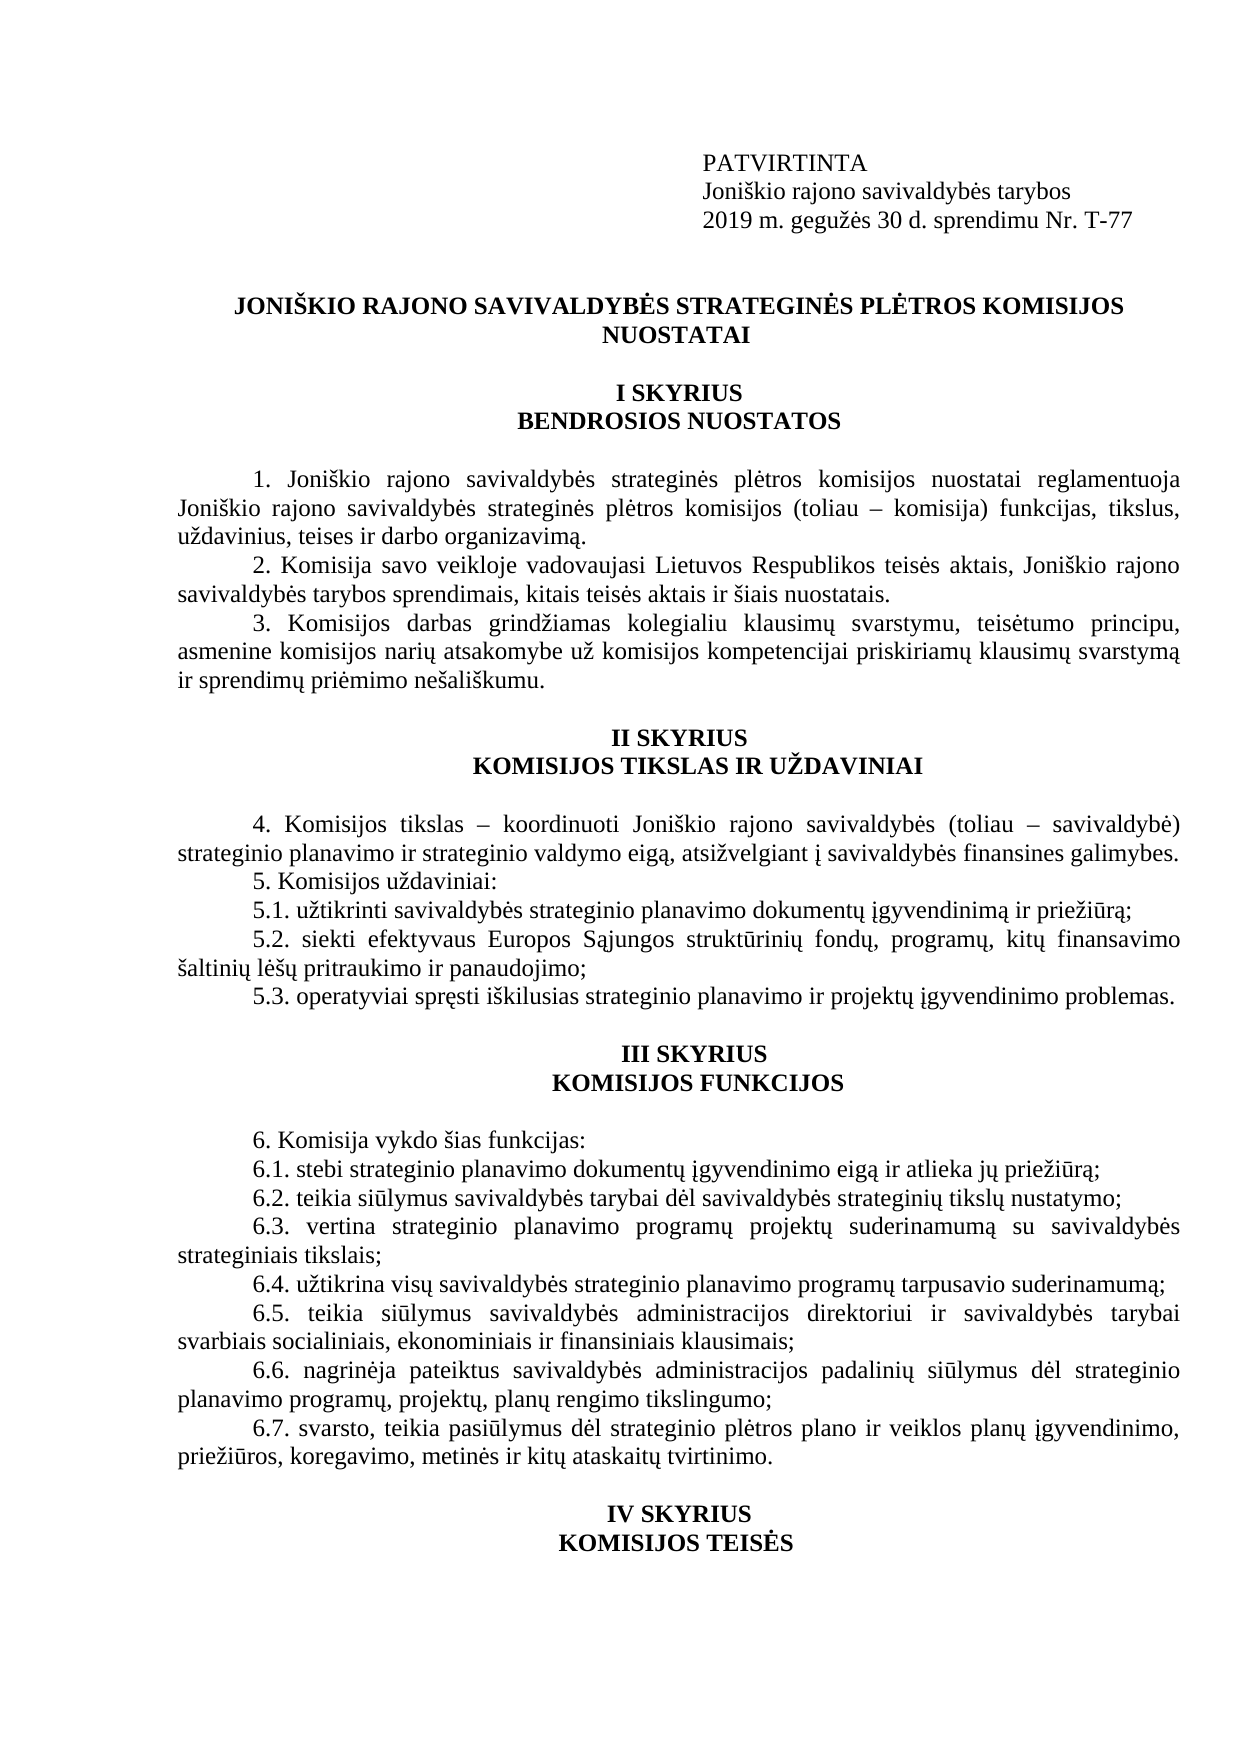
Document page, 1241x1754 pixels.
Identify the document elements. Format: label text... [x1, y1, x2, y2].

text 6.3. vertina strateginio planavimo programų projektų suderinamumą su savivaldybės strateginiais tikslais; [177, 1211, 1181, 1269]
text 4. Komisijos tikslas – koordinuoti Joniškio rajono savivaldybės (toliau – savivaldybė) strateginio planavimo ir strateginio valdymo eigą, atsižvelgiant į savivaldybės finansines galimybes. [177, 809, 1181, 866]
text KOMISIJOS TIKSLAS IR UŽDAVINIAI [215, 751, 1181, 780]
text PATVIRTINTA [177, 148, 1181, 176]
text 6.5. teikia siūlymus savivaldybės administracijos direktoriui ir savivaldybės tarybai svarbiais socialiniais, ekonominiais ir finansiniais klausimais; [177, 1298, 1181, 1355]
text 1. Joniškio rajono savivaldybės strateginės plėtros komisijos nuostatai reglamentuoja Joniškio rajono savivaldybės strateginės plėtros komisijos (toliau – komisija) funkcijas, tikslus, uždavinius, teises ir darbo organizavimą. [177, 464, 1181, 550]
text 6.1. stebi strateginio planavimo dokumentų įgyvendinimo eigą ir atlieka jų priežiūrą; [177, 1154, 1181, 1183]
text JONIŠKIO RAJONO SAVIVALDYBĖS STRATEGINĖS PLĖTROS KOMISIJOS NUOSTATAI [177, 291, 1181, 349]
text IV SKYRIUS [177, 1499, 1181, 1528]
text 3. Komisijos darbas grindžiamas kolegialiu klausimų svarstymu, teisėtumo principu, asmenine komisijos narių atsakomybe už komisijos kompetencijai priskiriamų klausimų svarstymą ir sprendimų priėmimo nešališkumu. [177, 608, 1181, 694]
text 5.3. operatyviai spręsti iškilusias strateginio planavimo ir projektų įgyvendinimo problemas. [177, 981, 1181, 1010]
text 6.6. nagrinėja pateiktus savivaldybės administracijos padalinių siūlymus dėl strateginio planavimo programų, projektų, planų rengimo tikslingumo; [177, 1355, 1181, 1413]
text 6.4. užtikrina visų savivaldybės strateginio planavimo programų tarpusavio suderinamumą; [177, 1269, 1181, 1298]
text 6.2. teikia siūlymus savivaldybės tarybai dėl savivaldybės strateginių tikslų nustatymo; [177, 1183, 1181, 1211]
text KOMISIJOS TEISĖS [177, 1528, 1181, 1556]
text 5.2. siekti efektyvaus Europos Sąjungos struktūrinių fondų, programų, kitų finansavimo šaltinių lėšų pritraukimo ir panaudojimo; [177, 924, 1181, 981]
text BENDROSIOS NUOSTATOS [177, 406, 1181, 435]
text 5.1. užtikrinti savivaldybės strateginio planavimo dokumentų įgyvendinimą ir priežiūrą; [177, 895, 1181, 924]
text I SKYRIUS [177, 378, 1181, 406]
text 6.7. svarsto, teikia pasiūlymus dėl strateginio plėtros plano ir veiklos planų įgyvendinimo, priežiūros, koregavimo, metinės ir kitų ataskaitų tvirtinimo. [177, 1413, 1181, 1470]
text II SKYRIUS [177, 723, 1181, 751]
text Joniškio rajono savivaldybės tarybos [177, 176, 1181, 205]
text 2. Komisija savo veikloje vadovaujasi Lietuvos Respublikos teisės aktais, Joniškio rajono savivaldybės tarybos sprendimais, kitais teisės aktais ir šiais nuostatais. [177, 550, 1181, 608]
text 2019 m. gegužės 30 d. sprendimu Nr. T-77 [177, 205, 1181, 234]
text 5. Komisijos uždaviniai: [177, 866, 1181, 895]
text KOMISIJOS FUNKCIJOS [215, 1068, 1181, 1096]
text 6. Komisija vykdo šias funkcijas: [177, 1125, 1181, 1154]
text III SKYRIUS [207, 1039, 1181, 1068]
